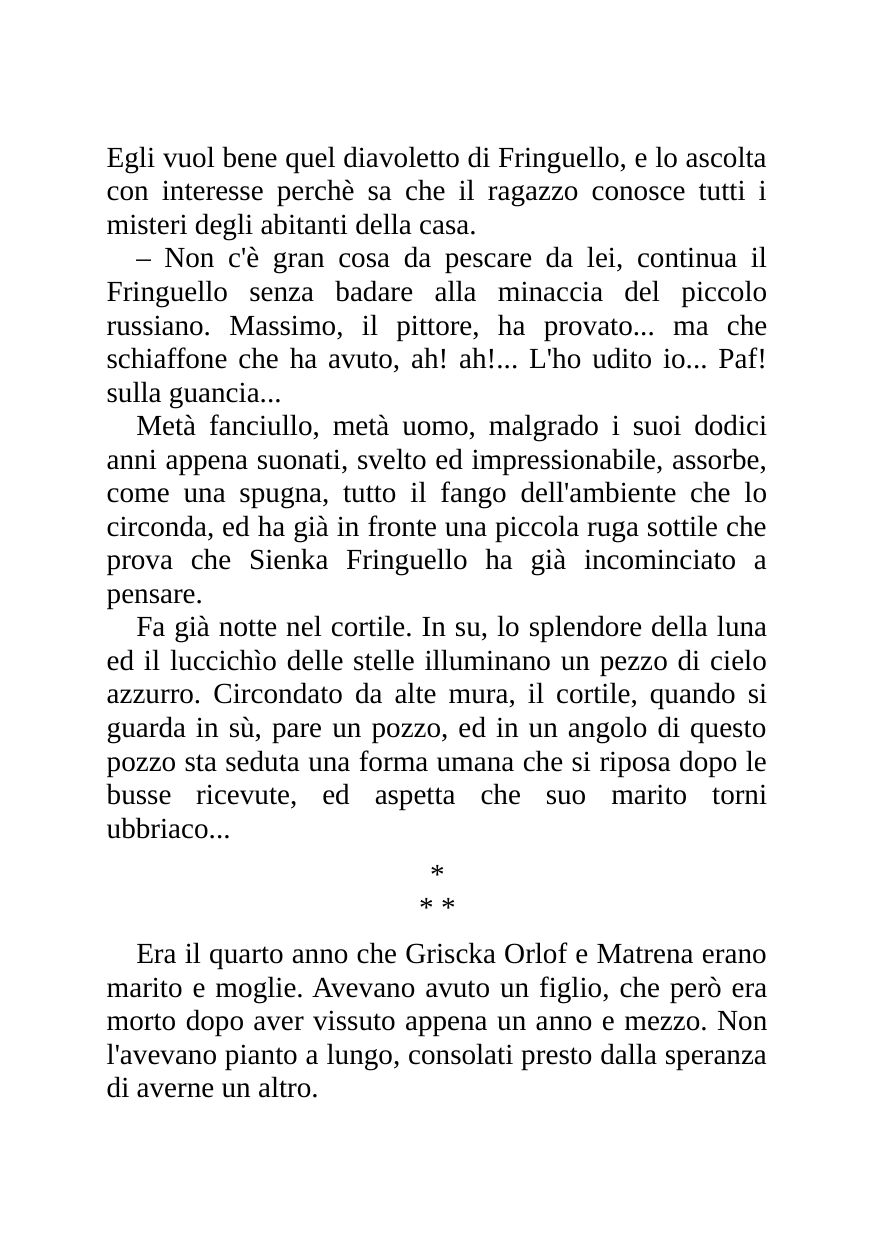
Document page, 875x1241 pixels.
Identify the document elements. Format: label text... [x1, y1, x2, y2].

text Egli vuol bene quel diavoletto di Fringuello, e lo ascolta con interesse perchè sa che il ragazzo conosce tutti i misteri degli abitanti della casa. [106, 140, 768, 241]
text Fa già notte nel cortile. In su, lo splendore della luna ed il luccichìo delle stelle illuminano un pezzo di cielo azzurro. Circondato da alte mura, il cortile, quando si guarda in sù, pare un pozzo, ed in un angolo di questo pozzo sta seduta una forma umana che si riposa dopo le busse ricevute, ed aspetta che suo marito torni ubbriaco... [106, 609, 768, 844]
text Era il quarto anno che Griscka Orlof e Matrena erano marito e moglie. Avevano avuto un figlio, che però era morto dopo aver vissuto appena un anno e mezzo. Non l'avevano pianto a lungo, consolati presto dalla speranza di averne un altro. [106, 936, 768, 1104]
text * * * [106, 857, 768, 924]
text Metà fanciullo, metà uomo, malgrado i suoi dodici anni appena suonati, svelto ed impressionabile, assorbe, come una spugna, tutto il fango dell'ambiente che lo circonda, ed ha già in fronte una piccola ruga sottile che prova che Sienka Fringuello ha già incominciato a pensare. [106, 408, 768, 609]
text – Non c'è gran cosa da pescare da lei, continua il Fringuello senza badare alla minaccia del piccolo russiano. Massimo, il pittore, ha provato... ma che schiaffone che ha avuto, ah! ah!... L'ho udito io... Paf! sulla guancia... [106, 241, 768, 408]
